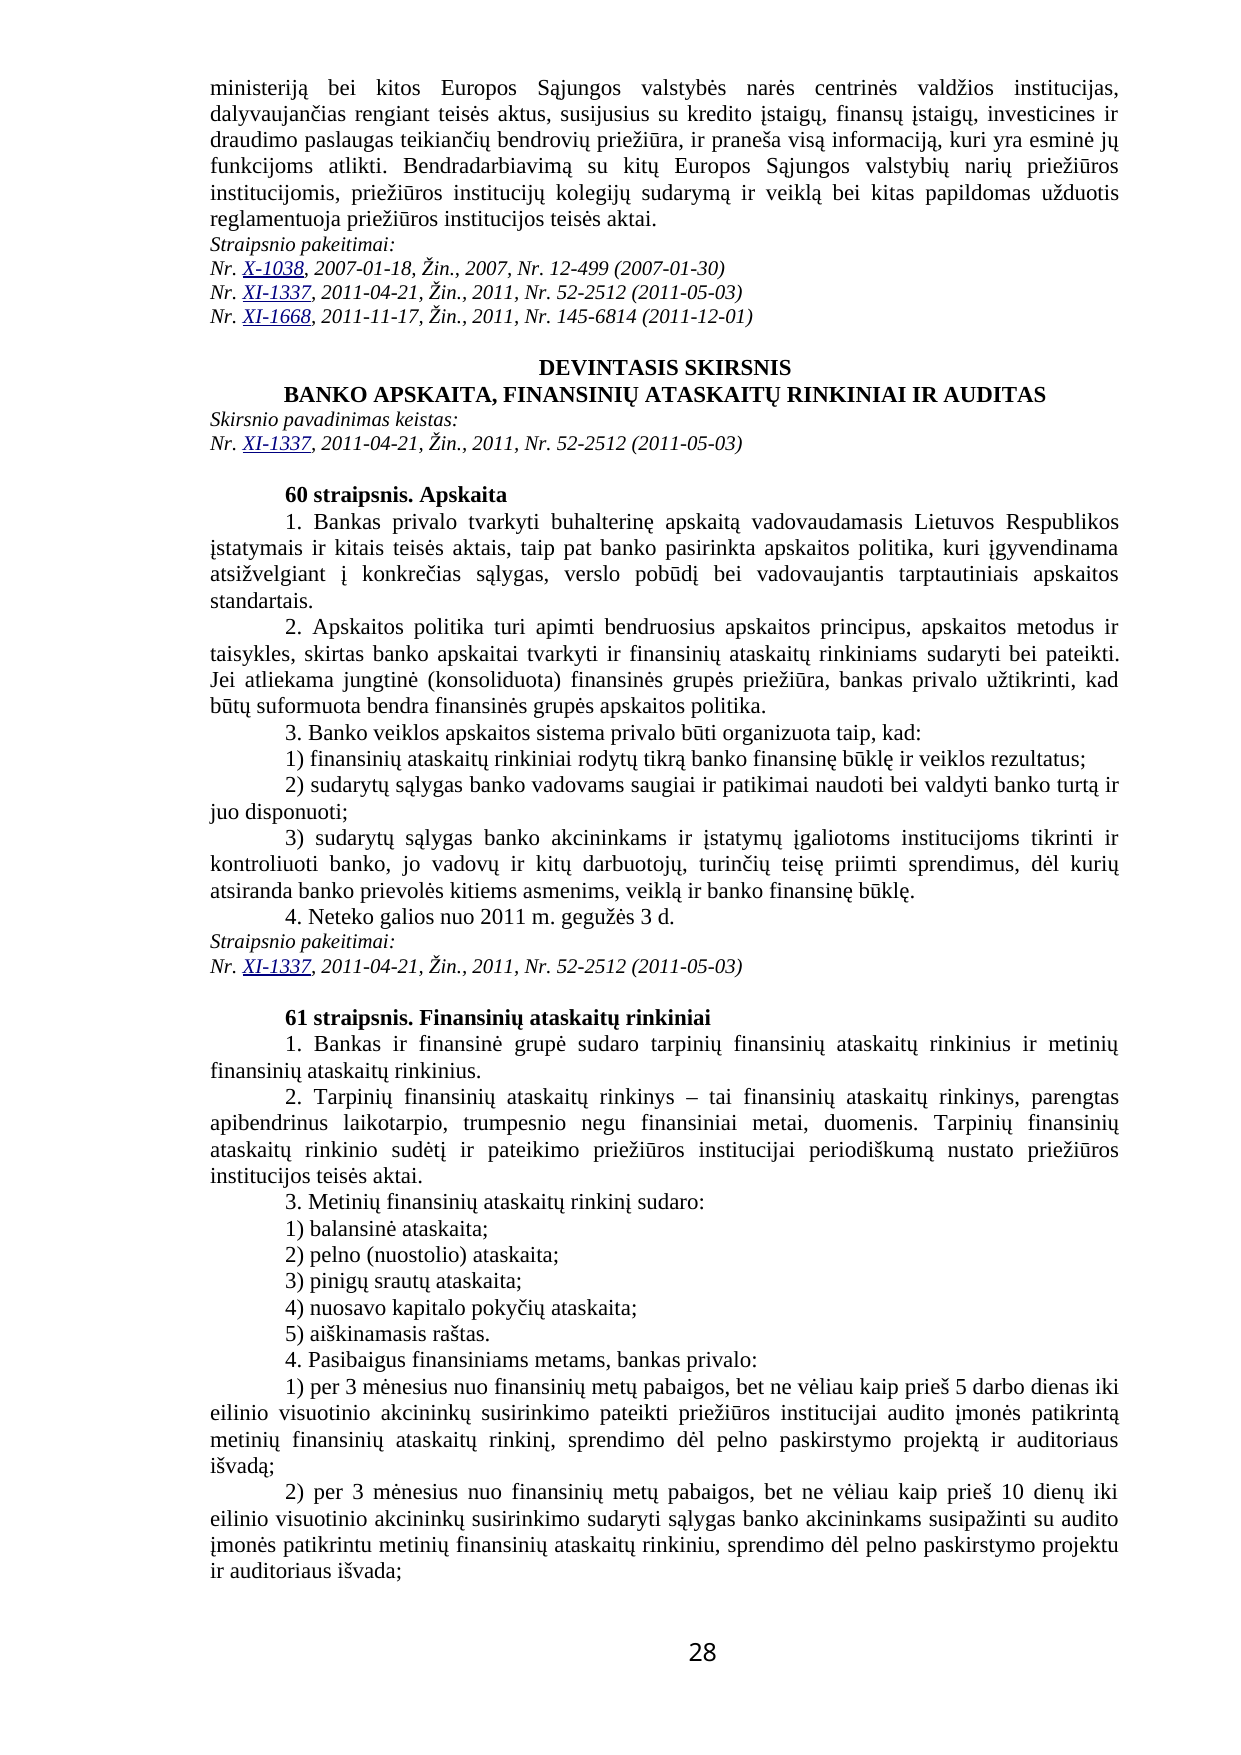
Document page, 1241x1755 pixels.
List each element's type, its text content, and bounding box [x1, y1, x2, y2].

text 2. Tarpinių finansinių ataskaitų rinkinys – tai finansinių ataskaitų rinkinys, parengtas apibendrinus laikotarpio, trumpesnio negu finansiniai metai, duomenis. Tarpinių finansinių ataskaitų rinkinio sudėtį ir pateikimo priežiūros institucijai periodiškumą nustato priežiūros institucijos teisės aktai. [210, 1083, 1120, 1188]
text Straipsnio pakeitimai: [210, 929, 1120, 953]
text 5) aiškinamasis raštas. [210, 1320, 1120, 1347]
text Nr. XI-1668, 2011-11-17, Žin., 2011, Nr. 145-6814 (2011-12-01) [210, 304, 1120, 328]
text 1. Bankas privalo tvarkyti buhalterinę apskaitą vadovaudamasis Lietuvos Respublikos įstatymais ir kitais teisės aktais, taip pat banko pasirinkta apskaitos politika, kuri įgyvendinama atsižvelgiant į konkrečias sąlygas, verslo pobūdį bei vadovaujantis tarptautiniais apskaitos standartais. [210, 508, 1120, 613]
text BANKO APSKAITA, FINANSINIŲ ATASKAITŲ RINKINIAI IR AUDITAS [210, 381, 1120, 407]
text 1) finansinių ataskaitų rinkiniai rodytų tikrą banko finansinę būklę ir veiklos rezultatus; [210, 745, 1120, 771]
text 3) pinigų srautų ataskaita; [210, 1267, 1120, 1294]
text 3. Metinių finansinių ataskaitų rinkinį sudaro: [210, 1188, 1120, 1215]
text Nr. XI-1337, 2011-04-21, Žin., 2011, Nr. 52-2512 (2011-05-03) [210, 431, 1120, 455]
text 2) pelno (nuostolio) ataskaita; [210, 1241, 1120, 1267]
text ministeriją bei kitos Europos Sąjungos valstybės narės centrinės valdžios institucijas, dalyvaujančias rengiant teisės aktus, susijusius su kredito įstaigų, finansų įstaigų, investicines ir draudimo paslaugas teikiančių bendrovių priežiūra, ir praneša visą informaciją, kuri yra esminė jų funkcijoms atlikti. Bendradarbiavimą su kitų Europos Sąjungos valstybių narių priežiūros institucijomis, priežiūros institucijų kolegijų sudarymą ir veiklą bei kitas papildomas užduotis reglamentuoja priežiūros institucijos teisės aktai. [210, 73, 1120, 232]
text Straipsnio pakeitimai: [210, 232, 1120, 256]
text Nr. XI-1337, 2011-04-21, Žin., 2011, Nr. 52-2512 (2011-05-03) [210, 280, 1120, 304]
text 1) per 3 mėnesius nuo finansinių metų pabaigos, bet ne vėliau kaip prieš 5 darbo dienas iki eilinio visuotinio akcininkų susirinkimo pateikti priežiūros institucijai audito įmonės patikrintą metinių finansinių ataskaitų rinkinį, sprendimo dėl pelno paskirstymo projektą ir auditoriaus išvadą; [210, 1373, 1120, 1478]
text 3. Banko veiklos apskaitos sistema privalo būti organizuota taip, kad: [210, 719, 1120, 745]
text 2. Apskaitos politika turi apimti bendruosius apskaitos principus, apskaitos metodus ir taisykles, skirtas banko apskaitai tvarkyti ir finansinių ataskaitų rinkiniams sudaryti bei pateikti. Jei atliekama jungtinė (konsoliduota) finansinės grupės priežiūra, bankas privalo užtikrinti, kad būtų suformuota bendra finansinės grupės apskaitos politika. [210, 613, 1120, 719]
text Nr. XI-1337, 2011-04-21, Žin., 2011, Nr. 52-2512 (2011-05-03) [210, 953, 1120, 978]
text 60 straipsnis. Apskaita [210, 481, 1120, 508]
text 61 straipsnis. Finansinių ataskaitų rinkiniai [210, 1004, 1120, 1030]
text 4. Pasibaigus finansiniams metams, bankas privalo: [210, 1347, 1120, 1373]
text 4) nuosavo kapitalo pokyčių ataskaita; [210, 1294, 1120, 1320]
text 4. Neteko galios nuo 2011 m. gegužės 3 d. [210, 903, 1120, 929]
text 1. Bankas ir finansinė grupė sudaro tarpinių finansinių ataskaitų rinkinius ir metinių finansinių ataskaitų rinkinius. [210, 1030, 1120, 1083]
text 3) sudarytų sąlygas banko akcininkams ir įstatymų įgaliotoms institucijoms tikrinti ir kontroliuoti banko, jo vadovų ir kitų darbuotojų, turinčių teisę priimti sprendimus, dėl kurių atsiranda banko prievolės kitiems asmenims, veiklą ir banko finansinę būklę. [210, 824, 1120, 903]
text 2) per 3 mėnesius nuo finansinių metų pabaigos, bet ne vėliau kaip prieš 10 dienų iki eilinio visuotinio akcininkų susirinkimo sudaryti sąlygas banko akcininkams susipažinti su audito įmonės patikrintu metinių finansinių ataskaitų rinkiniu, sprendimo dėl pelno paskirstymo projektu ir auditoriaus išvada; [210, 1478, 1120, 1584]
text DEVINTASIS SKIRSNIS [210, 354, 1120, 381]
text 1) balansinė ataskaita; [210, 1215, 1120, 1241]
text Nr. X-1038, 2007-01-18, Žin., 2007, Nr. 12-499 (2007-01-30) [210, 256, 1120, 280]
text 2) sudarytų sąlygas banko vadovams saugiai ir patikimai naudoti bei valdyti banko turtą ir juo disponuoti; [210, 771, 1120, 824]
text Skirsnio pavadinimas keistas: [210, 407, 1120, 431]
